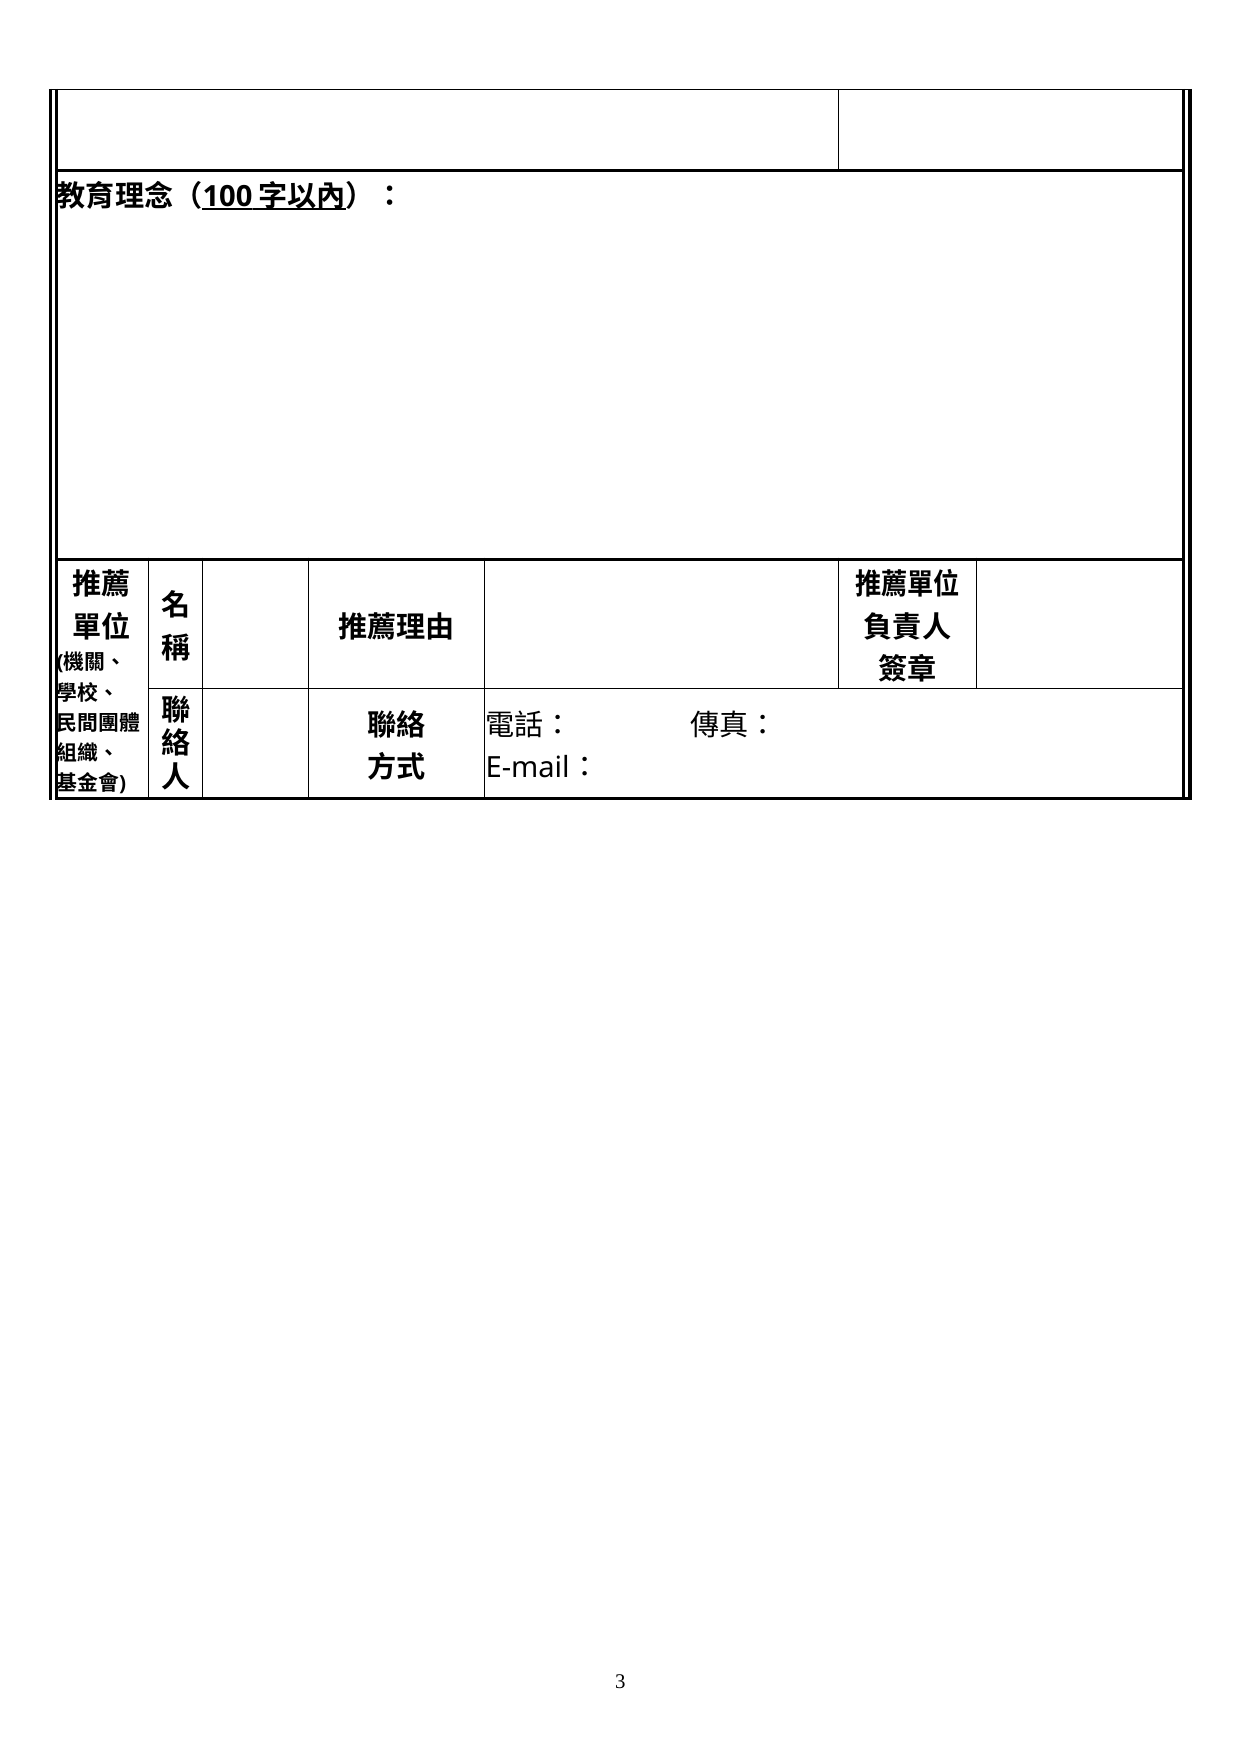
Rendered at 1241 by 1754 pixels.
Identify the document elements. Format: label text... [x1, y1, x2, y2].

table_cell [485, 561, 838, 688]
table_cell 電話： 傳真： E-mail： [485, 689, 1182, 797]
table_cell 推薦理由 [309, 561, 484, 688]
table_cell 推薦 單位 (機關、 學校、 民間團體組織、 基金會) [58, 561, 148, 797]
table_cell 聯絡人 [149, 689, 202, 797]
table_cell 名稱 [149, 561, 202, 688]
table_cell 教育理念（100字以內）： [58, 172, 1182, 558]
table_cell [203, 561, 308, 688]
table_cell [977, 561, 1182, 688]
table_cell 推薦單位 負責人 簽章 [839, 561, 976, 688]
table_cell 聯絡 方式 [309, 689, 484, 797]
table_cell [58, 90, 838, 169]
table_cell [839, 90, 1182, 169]
table_cell [203, 689, 308, 797]
